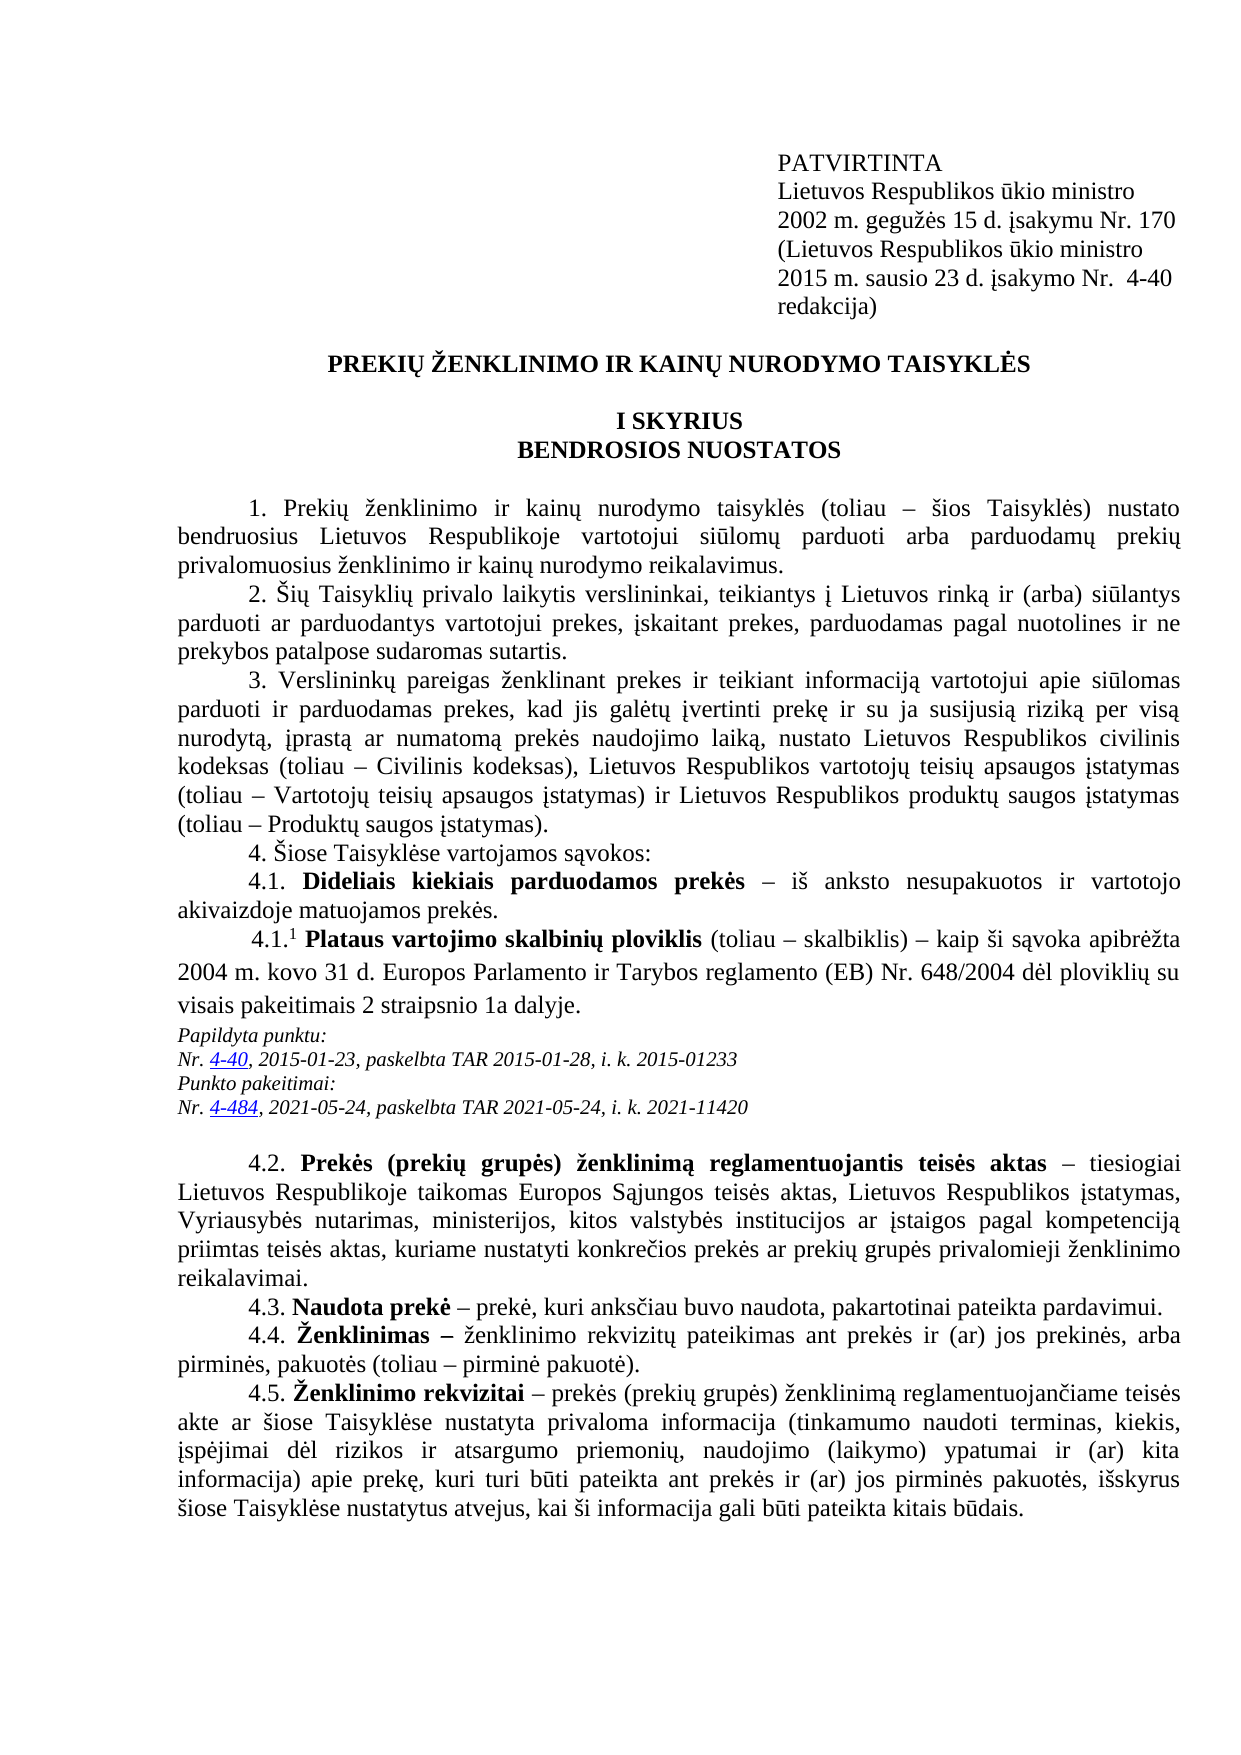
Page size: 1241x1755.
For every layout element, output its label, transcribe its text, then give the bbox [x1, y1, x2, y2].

text 4.4. Ženklinimas – ženklinimo rekvizitų pateikimas ant prekės ir (ar) jos prekinės, arba pirminės, pakuotės (toliau – pirminė pakuotė). [177, 1320, 1181, 1378]
text 4.2. Prekės (prekių grupės) ženklinimą reglamentuojantis teisės aktas – tiesiogiai Lietuvos Respublikoje taikomas Europos Sąjungos teisės aktas, Lietuvos Respublikos įstatymas, Vyriausybės nutarimas, ministerijos, kitos valstybės institucijos ar įstaigos pagal kompetenciją priimtas teisės aktas, kuriame nustatyti konkrečios prekės ar prekių grupės privalomieji ženklinimo reikalavimai. [177, 1148, 1181, 1292]
text 1. Prekių ženklinimo ir kainų nurodymo taisyklės (toliau – šios Taisyklės) nustato bendruosius Lietuvos Respublikoje vartotojui siūlomų parduoti arba parduodamų prekių privalomuosius ženklinimo ir kainų nurodymo reikalavimus. [177, 493, 1181, 579]
text Papildyta punktu: [177, 1023, 1181, 1047]
text 4.5. Ženklinimo rekvizitai – prekės (prekių grupės) ženklinimą reglamentuojančiame teisės akte ar šiose Taisyklėse nustatyta privaloma informacija (tinkamumo naudoti terminas, kiekis, įspėjimai dėl rizikos ir atsargumo priemonių, naudojimo (laikymo) ypatumai ir (ar) kita informacija) apie prekę, kuri turi būti pateikta ant prekės ir (ar) jos pirminės pakuotės, išskyrus šiose Taisyklėse nustatytus atvejus, kai ši informacija gali būti pateikta kitais būdais. [177, 1378, 1181, 1522]
text 4.1.1 Plataus vartojimo skalbinių ploviklis (toliau – skalbiklis) – kaip ši sąvoka apibrėžta 2004 m. kovo 31 d. Europos Parlamento ir Tarybos reglamento (EB) Nr. 648/2004 dėl ploviklių su visais pakeitimais 2 straipsnio 1a dalyje. [177, 924, 1181, 1019]
text Nr. 4-40, 2015-01-23, paskelbta TAR 2015-01-28, i. k. 2015-01233 [177, 1047, 1181, 1071]
text Nr. 4-484, 2021-05-24, paskelbta TAR 2021-05-24, i. k. 2021-11420 [177, 1095, 1181, 1119]
text (Lietuvos Respublikos ūkio ministro [177, 234, 1181, 263]
text Lietuvos Respublikos ūkio ministro [177, 176, 1181, 205]
text BENDROSIOS NUOSTATOS [177, 435, 1181, 464]
text redakcija) [177, 291, 1181, 320]
text 3. Verslininkų pareigas ženklinant prekes ir teikiant informaciją vartotojui apie siūlomas parduoti ir parduodamas prekes, kad jis galėtų įvertinti prekę ir su ja susijusią riziką per visą nurodytą, įprastą ar numatomą prekės naudojimo laiką, nustato Lietuvos Respublikos civilinis kodeksas (toliau – Civilinis kodeksas), Lietuvos Respublikos vartotojų teisių apsaugos įstatymas (toliau – Vartotojų teisių apsaugos įstatymas) ir Lietuvos Respublikos produktų saugos įstatymas (toliau – Produktų saugos įstatymas). [177, 665, 1181, 838]
text I Skyrius [177, 406, 1181, 435]
text 4.3. Naudota prekė – prekė, kuri anksčiau buvo naudota, pakartotinai pateikta pardavimui. [177, 1292, 1181, 1320]
text 4.1. Dideliais kiekiais parduodamos prekės – iš anksto nesupakuotos ir vartotojo akivaizdoje matuojamos prekės. [177, 866, 1181, 924]
text 4. Šiose Taisyklėse vartojamos sąvokos: [177, 838, 1181, 866]
text PREKIŲ ŽENKLINIMO IR KAINŲ NURODYMO TAISYKLĖS [177, 349, 1181, 378]
text 2. Šių Taisyklių privalo laikytis verslininkai, teikiantys į Lietuvos rinką ir (arba) siūlantys parduoti ar parduodantys vartotojui prekes, įskaitant prekes, parduodamas pagal nuotolines ir ne prekybos patalpose sudaromas sutartis. [177, 579, 1181, 665]
text Punkto pakeitimai: [177, 1071, 1181, 1095]
text PATVIRTINTA [177, 148, 1181, 176]
text 2015 m. sausio 23 d. įsakymo Nr. 4-40 [177, 263, 1181, 291]
text 2002 m. gegužės 15 d. įsakymu Nr. 170 [177, 205, 1181, 234]
